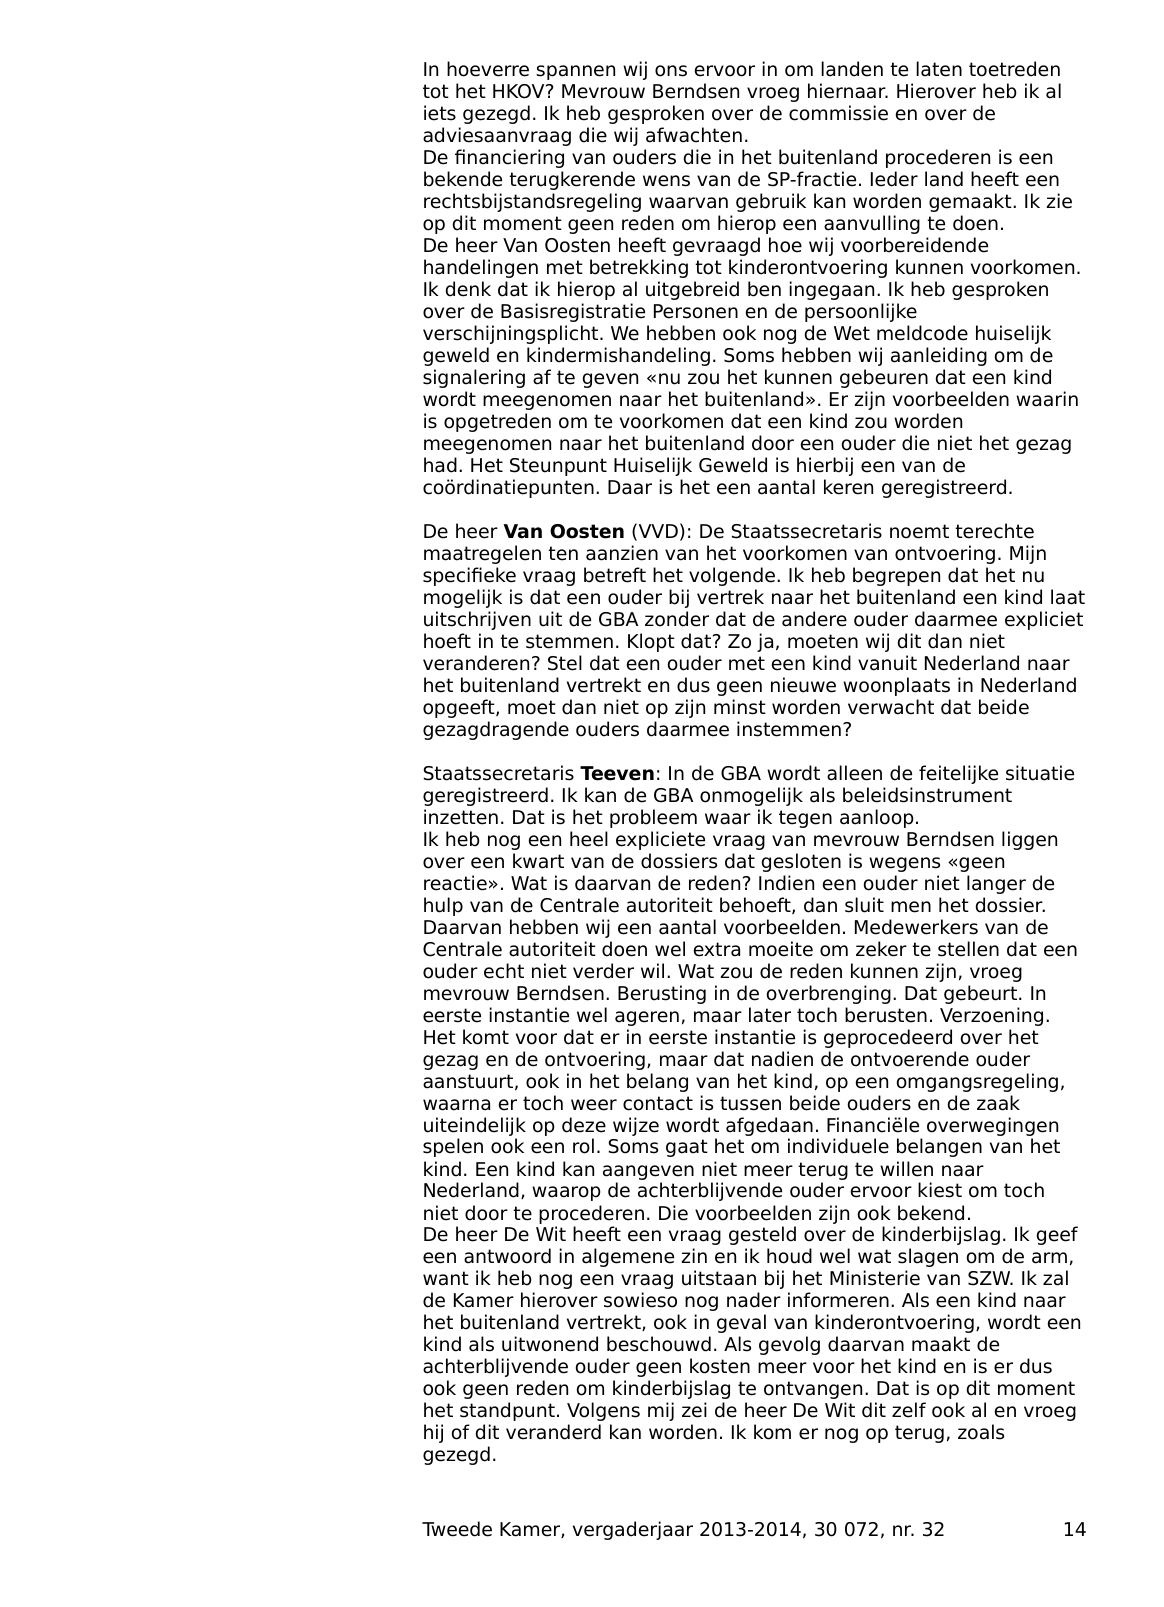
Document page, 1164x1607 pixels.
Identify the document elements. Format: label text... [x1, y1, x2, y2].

text De heer Van Oosten heeft gevraagd hoe wij voorbereidende handelingen met betrekking tot kinderontvoering kunnen voorkomen. Ik denk dat ik hierop al uitgebreid ben ingegaan. Ik heb gesproken over de Basisregistratie Personen en de persoonlijke verschijningsplicht. We hebben ook nog de Wet meldcode huiselijk geweld en kindermishandeling. Soms hebben wij aanleiding om de signalering af te geven «nu zou het kunnen gebeuren dat een kind wordt meegenomen naar het buitenland». Er zijn voorbeelden waarin is opgetreden om te voorkomen dat een kind zou worden meegenomen naar het buitenland door een ouder die niet het gezag had. Het Steunpunt Huiselijk Geweld is hierbij een van de coördinatiepunten. Daar is het een aantal keren geregistreerd. [422, 235, 1087, 499]
text Ik heb nog een heel expliciete vraag van mevrouw Berndsen liggen over een kwart van de dossiers dat gesloten is wegens «geen reactie». Wat is daarvan de reden? Indien een ouder niet langer de hulp van de Centrale autoriteit behoeft, dan sluit men het dossier. Daarvan hebben wij een aantal voorbeelden. Medewerkers van de Centrale autoriteit doen wel extra moeite om zeker te stellen dat een ouder echt niet verder wil. Wat zou de reden kunnen zijn, vroeg mevrouw Berndsen. Berusting in de overbrenging. Dat gebeurt. In eerste instantie wel ageren, maar later toch berusten. Verzoening. Het komt voor dat er in eerste instantie is geprocedeerd over het gezag en de ontvoering, maar dat nadien de ontvoerende ouder aanstuurt, ook in het belang van het kind, op een omgangsregeling, waarna er toch weer contact is tussen beide ouders en de zaak uiteindelijk op deze wijze wordt afgedaan. Financiële overwegingen spelen ook een rol. Soms gaat het om individuele belangen van het kind. Een kind kan aangeven niet meer terug te willen naar Nederland, waarop de achterblijvende ouder ervoor kiest om toch niet door te procederen. Die voorbeelden zijn ook bekend. [422, 829, 1087, 1224]
text De financiering van ouders die in het buitenland procederen is een bekende terugkerende wens van de SP-fractie. Ieder land heeft een rechtsbijstandsregeling waarvan gebruik kan worden gemaakt. Ik zie op dit moment geen reden om hierop een aanvulling te doen. [422, 147, 1087, 235]
text In hoeverre spannen wij ons ervoor in om landen te laten toetreden tot het HKOV? Mevrouw Berndsen vroeg hiernaar. Hierover heb ik al iets gezegd. Ik heb gesproken over de commissie en over de adviesaanvraag die wij afwachten. [422, 59, 1087, 147]
text Staatssecretaris Teeven: In de GBA wordt alleen de feitelijke situatie geregistreerd. Ik kan de GBA onmogelijk als beleidsinstrument inzetten. Dat is het probleem waar ik tegen aanloop. [422, 763, 1087, 829]
text De heer Van Oosten (VVD): De Staatssecretaris noemt terechte maatregelen ten aanzien van het voorkomen van ontvoering. Mijn specifieke vraag betreft het volgende. Ik heb begrepen dat het nu mogelijk is dat een ouder bij vertrek naar het buitenland een kind laat uitschrijven uit de GBA zonder dat de andere ouder daarmee expliciet hoeft in te stemmen. Klopt dat? Zo ja, moeten wij dit dan niet veranderen? Stel dat een ouder met een kind vanuit Nederland naar het buitenland vertrekt en dus geen nieuwe woonplaats in Nederland opgeeft, moet dan niet op zijn minst worden verwacht dat beide gezagdragende ouders daarmee instemmen? [422, 521, 1087, 741]
text De heer De Wit heeft een vraag gesteld over de kinderbijslag. Ik geef een antwoord in algemene zin en ik houd wel wat slagen om de arm, want ik heb nog een vraag uitstaan bij het Ministerie van SZW. Ik zal de Kamer hierover sowieso nog nader informeren. Als een kind naar het buitenland vertrekt, ook in geval van kinderontvoering, wordt een kind als uitwonend beschouwd. Als gevolg daarvan maakt de achterblijvende ouder geen kosten meer voor het kind en is er dus ook geen reden om kinderbijslag te ontvangen. Dat is op dit moment het standpunt. Volgens mij zei de heer De Wit dit zelf ook al en vroeg hij of dit veranderd kan worden. Ik kom er nog op terug, zoals gezegd. [422, 1224, 1087, 1466]
